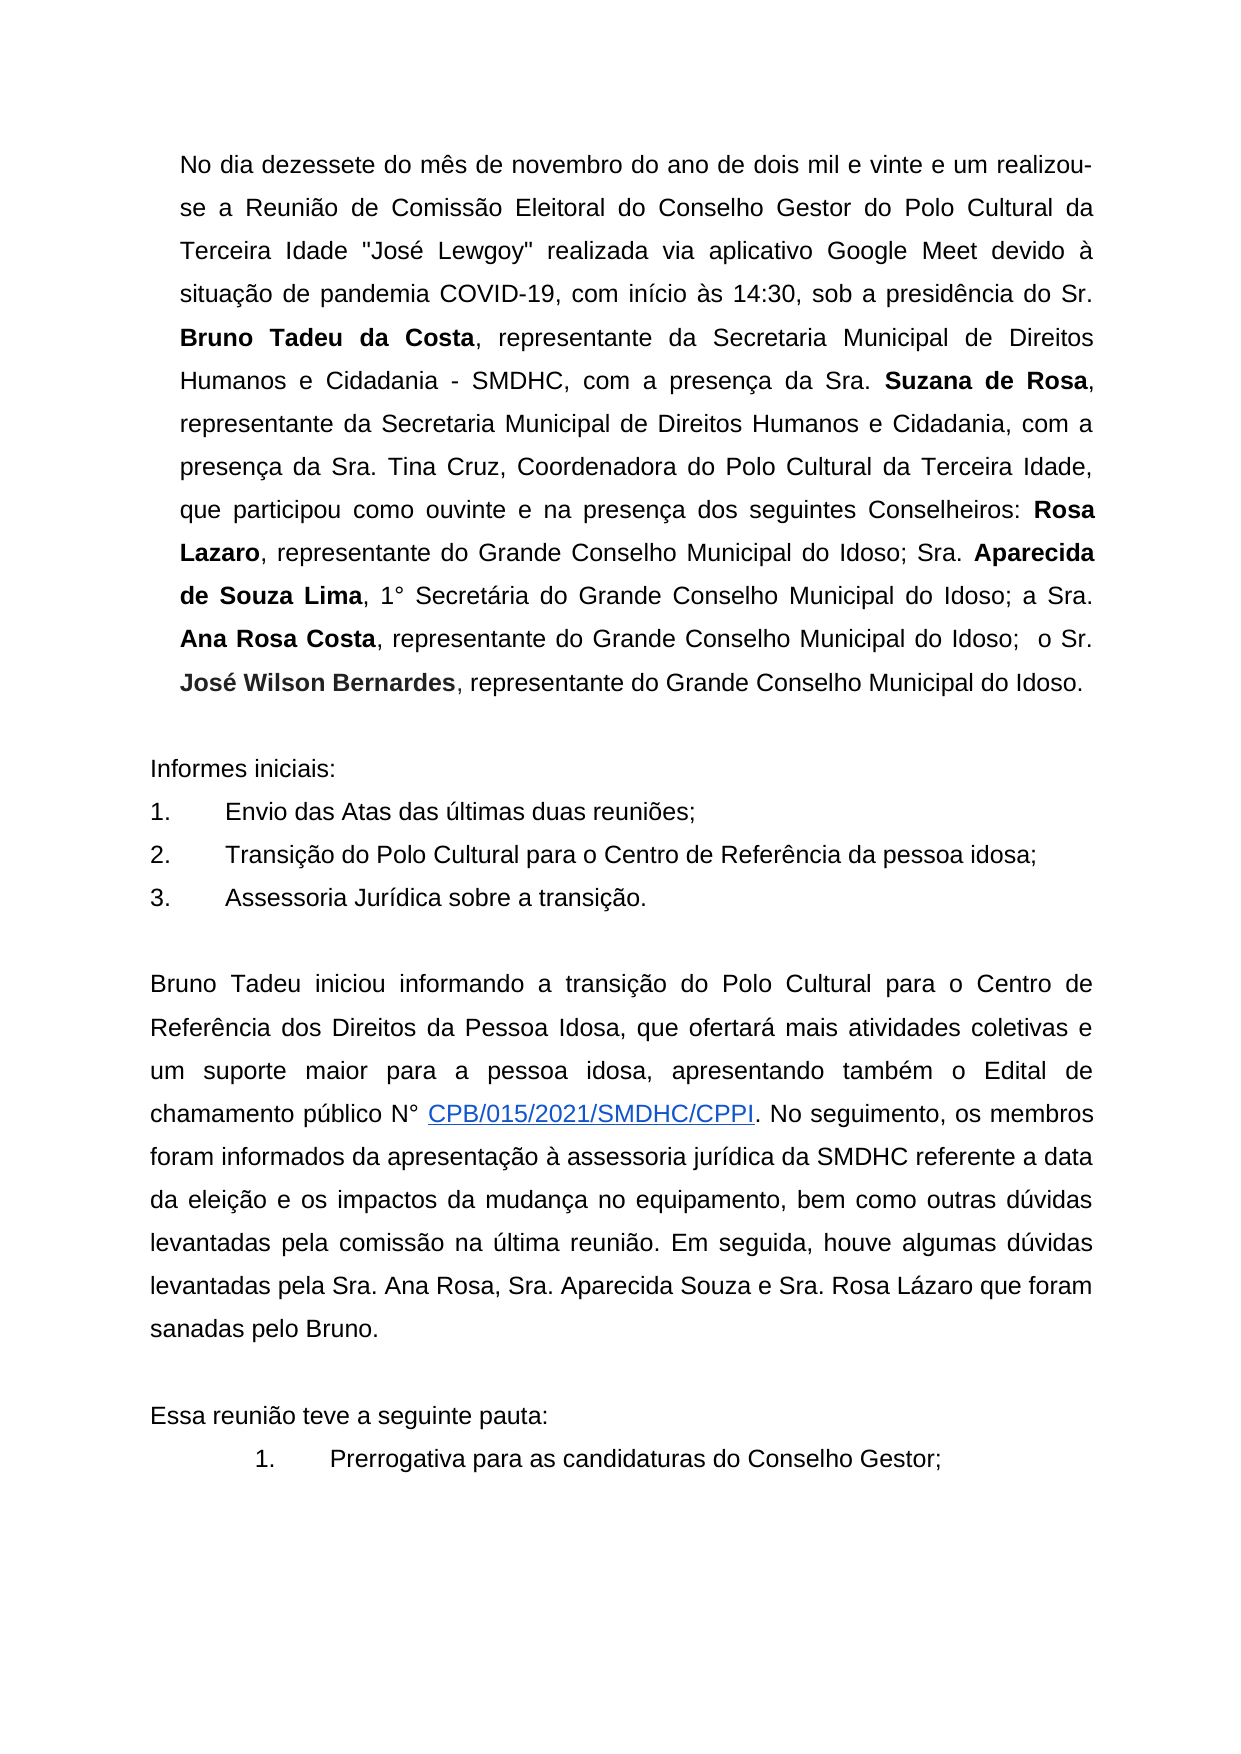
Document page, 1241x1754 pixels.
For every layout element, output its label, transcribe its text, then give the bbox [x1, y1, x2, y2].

text No dia dezessete do mês de novembro do ano de dois mil e vinte e um realizou-se a Reunião de Comissão Eleitoral do Conselho Gestor do Polo Cultural da Terceira Idade "José Lewgoy" realizada via aplicativo Google Meet devido à situação de pandemia COVID-19, com início às 14:30, sob a presidência do Sr. Bruno Tadeu da Costa, representante da Secretaria Municipal de Direitos Humanos e Cidadania - SMDHC, com a presença da Sra. Suzana de Rosa, representante da Secretaria Municipal de Direitos Humanos e Cidadania, com a presença da Sra. Tina Cruz, Coordenadora do Polo Cultural da Terceira Idade, que participou como ouvinte e na presença dos seguintes Conselheiros: Rosa Lazaro, representante do Grande Conselho Municipal do Idoso; Sra. Aparecida de Souza Lima, 1° Secretária do Grande Conselho Municipal do Idoso; a Sra. Ana Rosa Costa, representante do Grande Conselho Municipal do Idoso; o Sr. José Wilson Bernardes, representante do Grande Conselho Municipal do Idoso. [179, 150, 1095, 696]
text Informes iniciais: [150, 754, 1095, 782]
list Prerrogativa para as candidaturas do Conselho Gestor; [254, 1444, 1095, 1472]
list Envio das Atas das últimas duas reuniões; [150, 797, 1095, 826]
list Assessoria Jurídica sobre a transição. [150, 883, 1095, 912]
text Bruno Tadeu iniciou informando a transição do Polo Cultural para o Centro de Referência dos Direitos da Pessoa Idosa, que ofertará mais atividades coletivas e um suporte maior para a pessoa idosa, apresentando também o Edital de chamamento público N° CPB/015/2021/SMDHC/CPPI. No seguimento, os membros foram informados da apresentação à assessoria jurídica da SMDHC referente a data da eleição e os impactos da mudança no equipamento, bem como outras dúvidas levantadas pela comissão na última reunião. Em seguida, houve algumas dúvidas levantadas pela Sra. Ana Rosa, Sra. Aparecida Souza e Sra. Rosa Lázaro que foram sanadas pelo Bruno. [150, 969, 1095, 1343]
text Essa reunião teve a seguinte pauta: [150, 1401, 1095, 1429]
list Transição do Polo Cultural para o Centro de Referência da pessoa idosa; [150, 840, 1095, 869]
